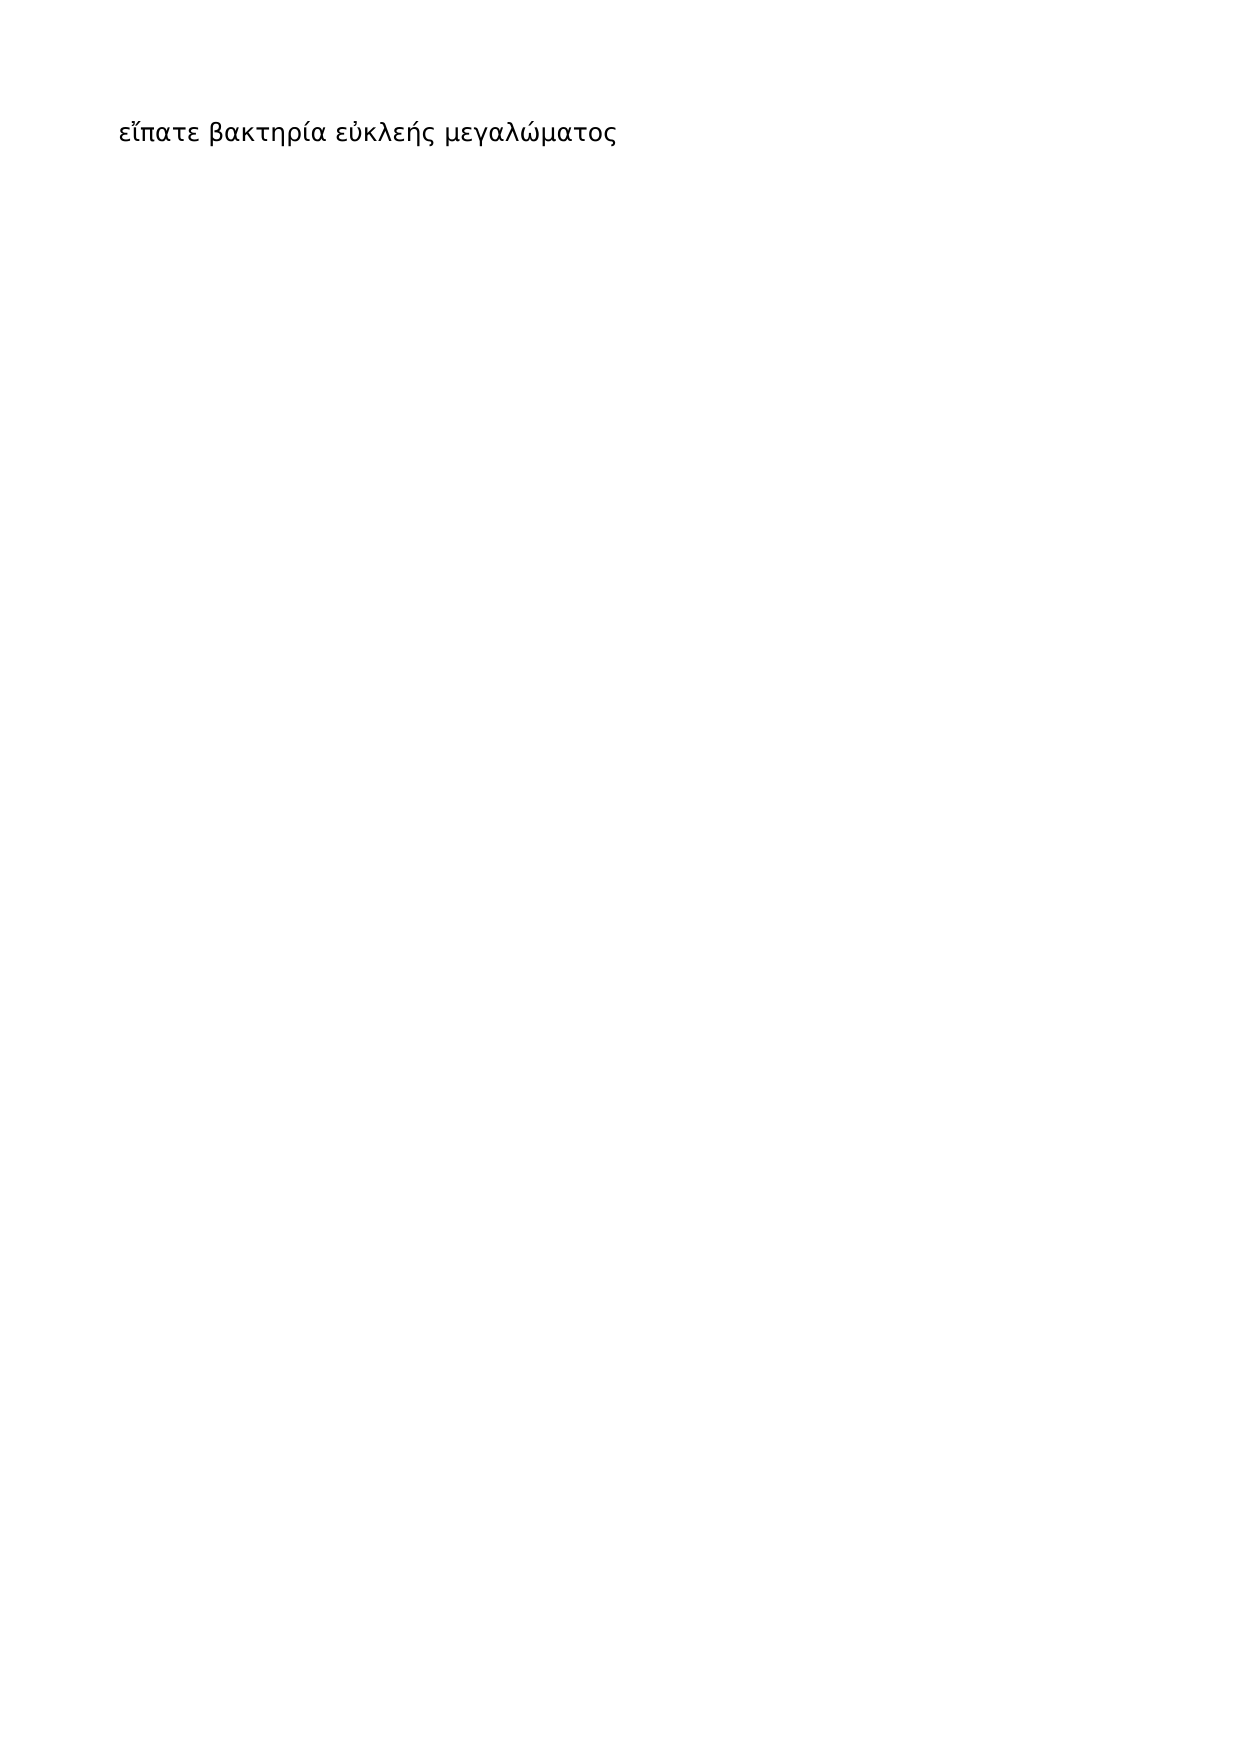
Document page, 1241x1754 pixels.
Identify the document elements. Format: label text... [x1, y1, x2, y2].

text εἴπατε βακτηρία εὐκλεής μεγαλώματος [118, 118, 1122, 147]
